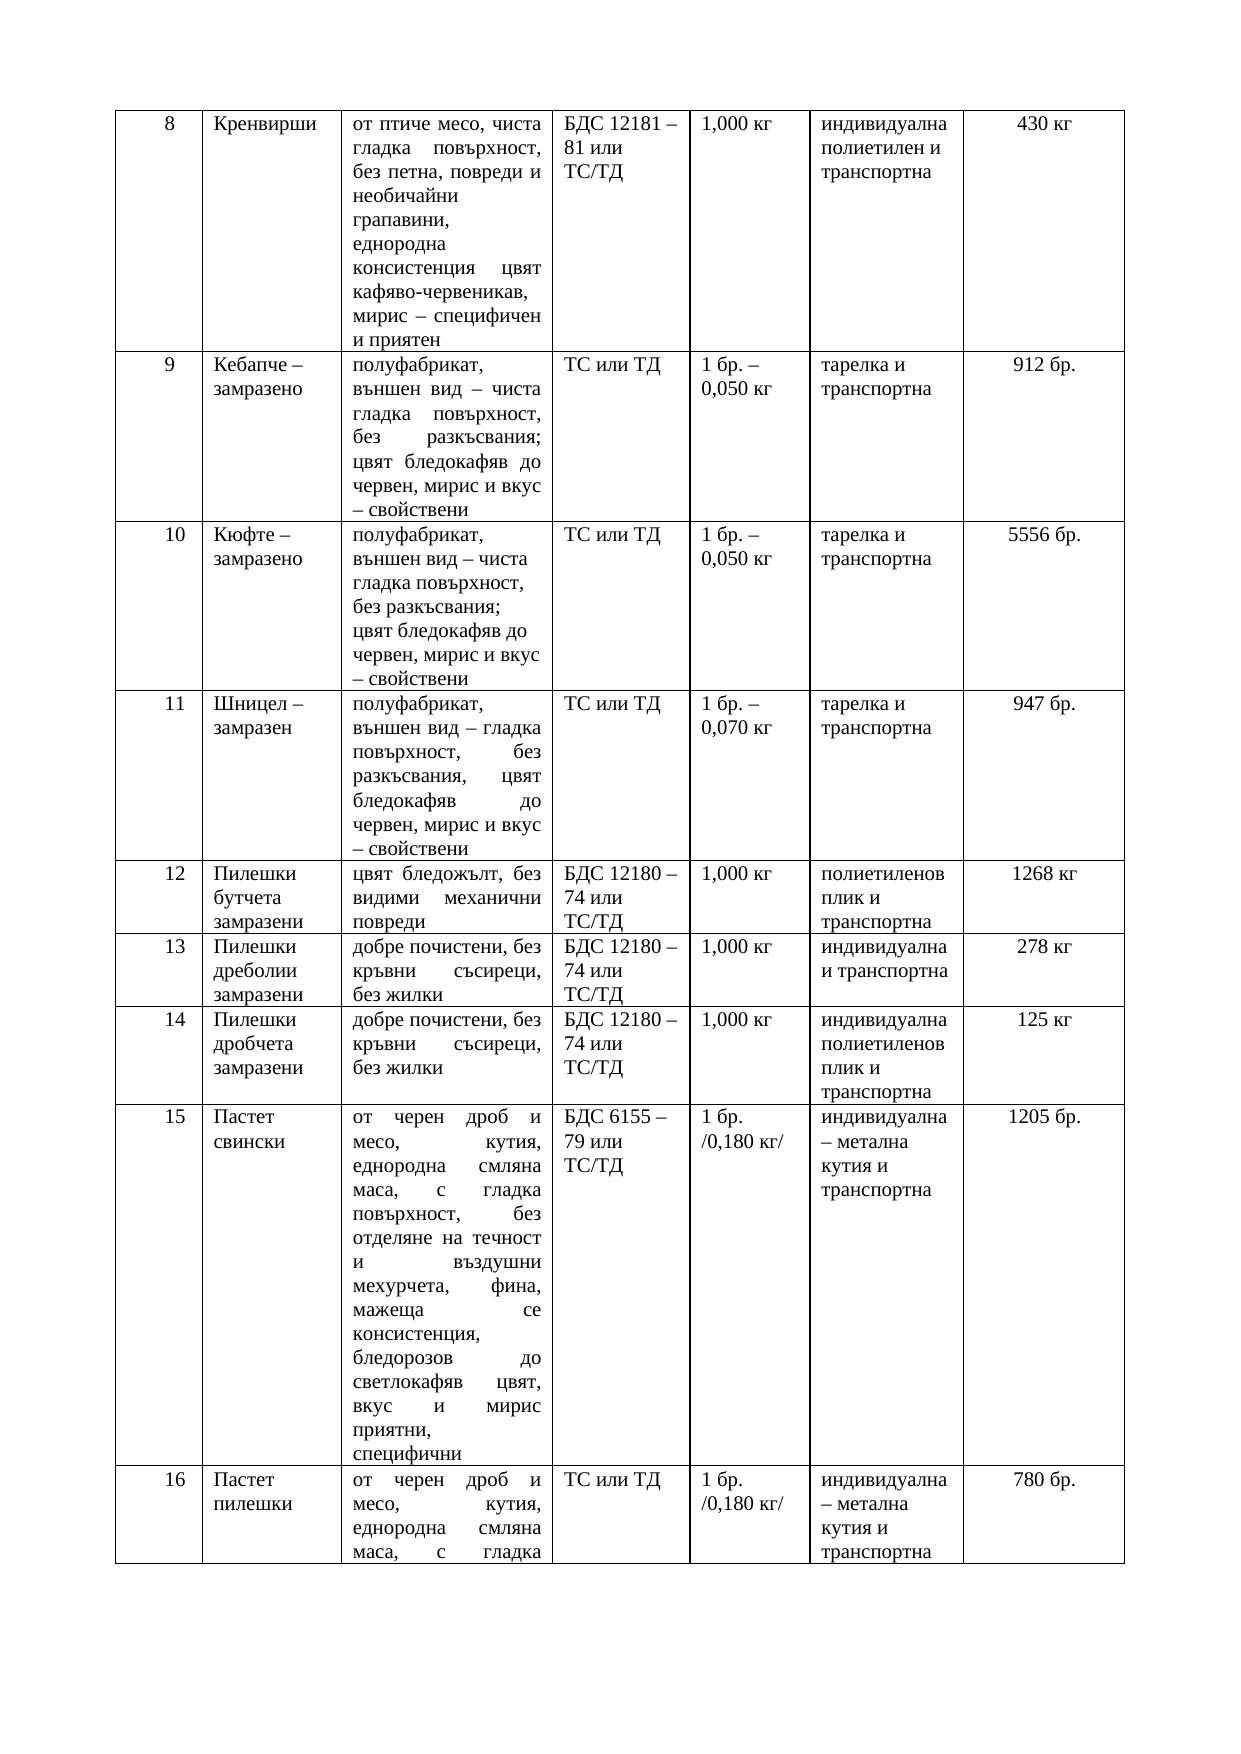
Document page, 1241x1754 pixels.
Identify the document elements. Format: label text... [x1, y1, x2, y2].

table_cell 1 бр. – 0,070 кг [691, 691, 809, 860]
table_cell 947 бр. [964, 691, 1124, 860]
table_cell 1 бр. /0,180 кг/ [691, 1105, 809, 1465]
table_cell Пастет пилешки [203, 1466, 341, 1563]
table_cell цвят бледожълт, без видими механични повреди [342, 861, 552, 933]
table_cell от птиче месо, чиста гладка повърхност, без петна, повреди и необичайни грапавини, еднородна консистенция цвят кафяво-червеникав, мирис – специфичен и приятен [342, 111, 552, 351]
table_cell БДС 12180 – 74 или ТС/ТД [553, 861, 689, 933]
table_cell 1,000 кг [691, 111, 809, 351]
table_cell индивидуална – метална кутия и транспортна [811, 1105, 963, 1465]
table_cell тарелка и транспортна [811, 691, 963, 860]
table_cell индивидуална полиетилен и транспортна [811, 111, 963, 351]
table_cell 780 бр. [964, 1466, 1124, 1563]
table_cell добре почистени, без кръвни съсиреци, без жилки [342, 934, 552, 1006]
table_cell ТС или ТД [553, 522, 689, 690]
table_cell 125 кг [964, 1007, 1124, 1103]
table_cell 15 [116, 1105, 202, 1465]
table_cell 1268 кг [964, 861, 1124, 933]
table_cell Кренвирши [203, 111, 341, 351]
table_cell 1205 бр. [964, 1105, 1124, 1465]
table_cell полиетиленов плик и транспортна [811, 861, 963, 933]
table_cell 5556 бр. [964, 522, 1124, 690]
table_cell 11 [116, 691, 202, 860]
table_cell БДС 12180 – 74 или ТС/ТД [553, 934, 689, 1006]
table_cell Шницел – замразен [203, 691, 341, 860]
table_cell от черен дроб и месо, кутия, еднородна смляна маса, с гладка повърхност, без отделяне на течност и въздушни мехурчета, фина, мажеща се консистенция, бледорозов до светлокафяв цвят, вкус и мирис приятни, специфични [342, 1105, 552, 1465]
table_cell 278 кг [964, 934, 1124, 1006]
table_cell ТС или ТД [553, 1466, 689, 1563]
table_cell Кюфте – замразено [203, 522, 341, 690]
table_cell 1,000 кг [691, 1007, 809, 1103]
table_cell 1,000 кг [691, 861, 809, 933]
table_cell индивидуална и транспортна [811, 934, 963, 1006]
table_cell 1 бр. – 0,050 кг [691, 352, 809, 521]
table_cell полуфабрикат, външен вид – чиста гладка повърхност, без разкъсвания; цвят бледокафяв до червен, мирис и вкус – свойствени [342, 522, 552, 690]
table_cell тарелка и транспортна [811, 352, 963, 521]
table_cell ТС или ТД [553, 691, 689, 860]
table_cell 8 [116, 111, 202, 351]
table_cell 1,000 кг [691, 934, 809, 1006]
table_cell индивидуална – метална кутия и транспортна [811, 1466, 963, 1563]
table_cell полуфабрикат, външен вид – гладка повърхност, без разкъсвания, цвят бледокафяв до червен, мирис и вкус – свойствени [342, 691, 552, 860]
table_cell от черен дроб и месо, кутия, еднородна смляна маса, с гладка [342, 1466, 552, 1563]
table_cell 10 [116, 522, 202, 690]
table_cell Кебапче – замразено [203, 352, 341, 521]
table_cell 16 [116, 1466, 202, 1563]
table_cell Пастет свински [203, 1105, 341, 1465]
table_cell тарелка и транспортна [811, 522, 963, 690]
table_cell БДС 12181 –81 или ТС/ТД [553, 111, 689, 351]
table_cell 13 [116, 934, 202, 1006]
table_cell БДС 6155 – 79 или ТС/ТД [553, 1105, 689, 1465]
table_cell 1 бр. /0,180 кг/ [691, 1466, 809, 1563]
table_cell Пилешки дреболии замразени [203, 934, 341, 1006]
table_cell 912 бр. [964, 352, 1124, 521]
table_cell полуфабрикат, външен вид – чиста гладка повърхност, без разкъсвания; цвят бледокафяв до червен, мирис и вкус – свойствени [342, 352, 552, 521]
table_cell 430 кг [964, 111, 1124, 351]
table_cell Пилешки бутчета замразени [203, 861, 341, 933]
table_cell добре почистени, без кръвни съсиреци, без жилки [342, 1007, 552, 1103]
table_cell ТС или ТД [553, 352, 689, 521]
table_cell БДС 12180 – 74 или ТС/ТД [553, 1007, 689, 1103]
table_cell 9 [116, 352, 202, 521]
table_cell индивидуална полиетиленов плик и транспортна [811, 1007, 963, 1103]
table_cell 12 [116, 861, 202, 933]
table_cell Пилешки дробчета замразени [203, 1007, 341, 1103]
table_cell 1 бр. – 0,050 кг [691, 522, 809, 690]
table_cell 14 [116, 1007, 202, 1103]
